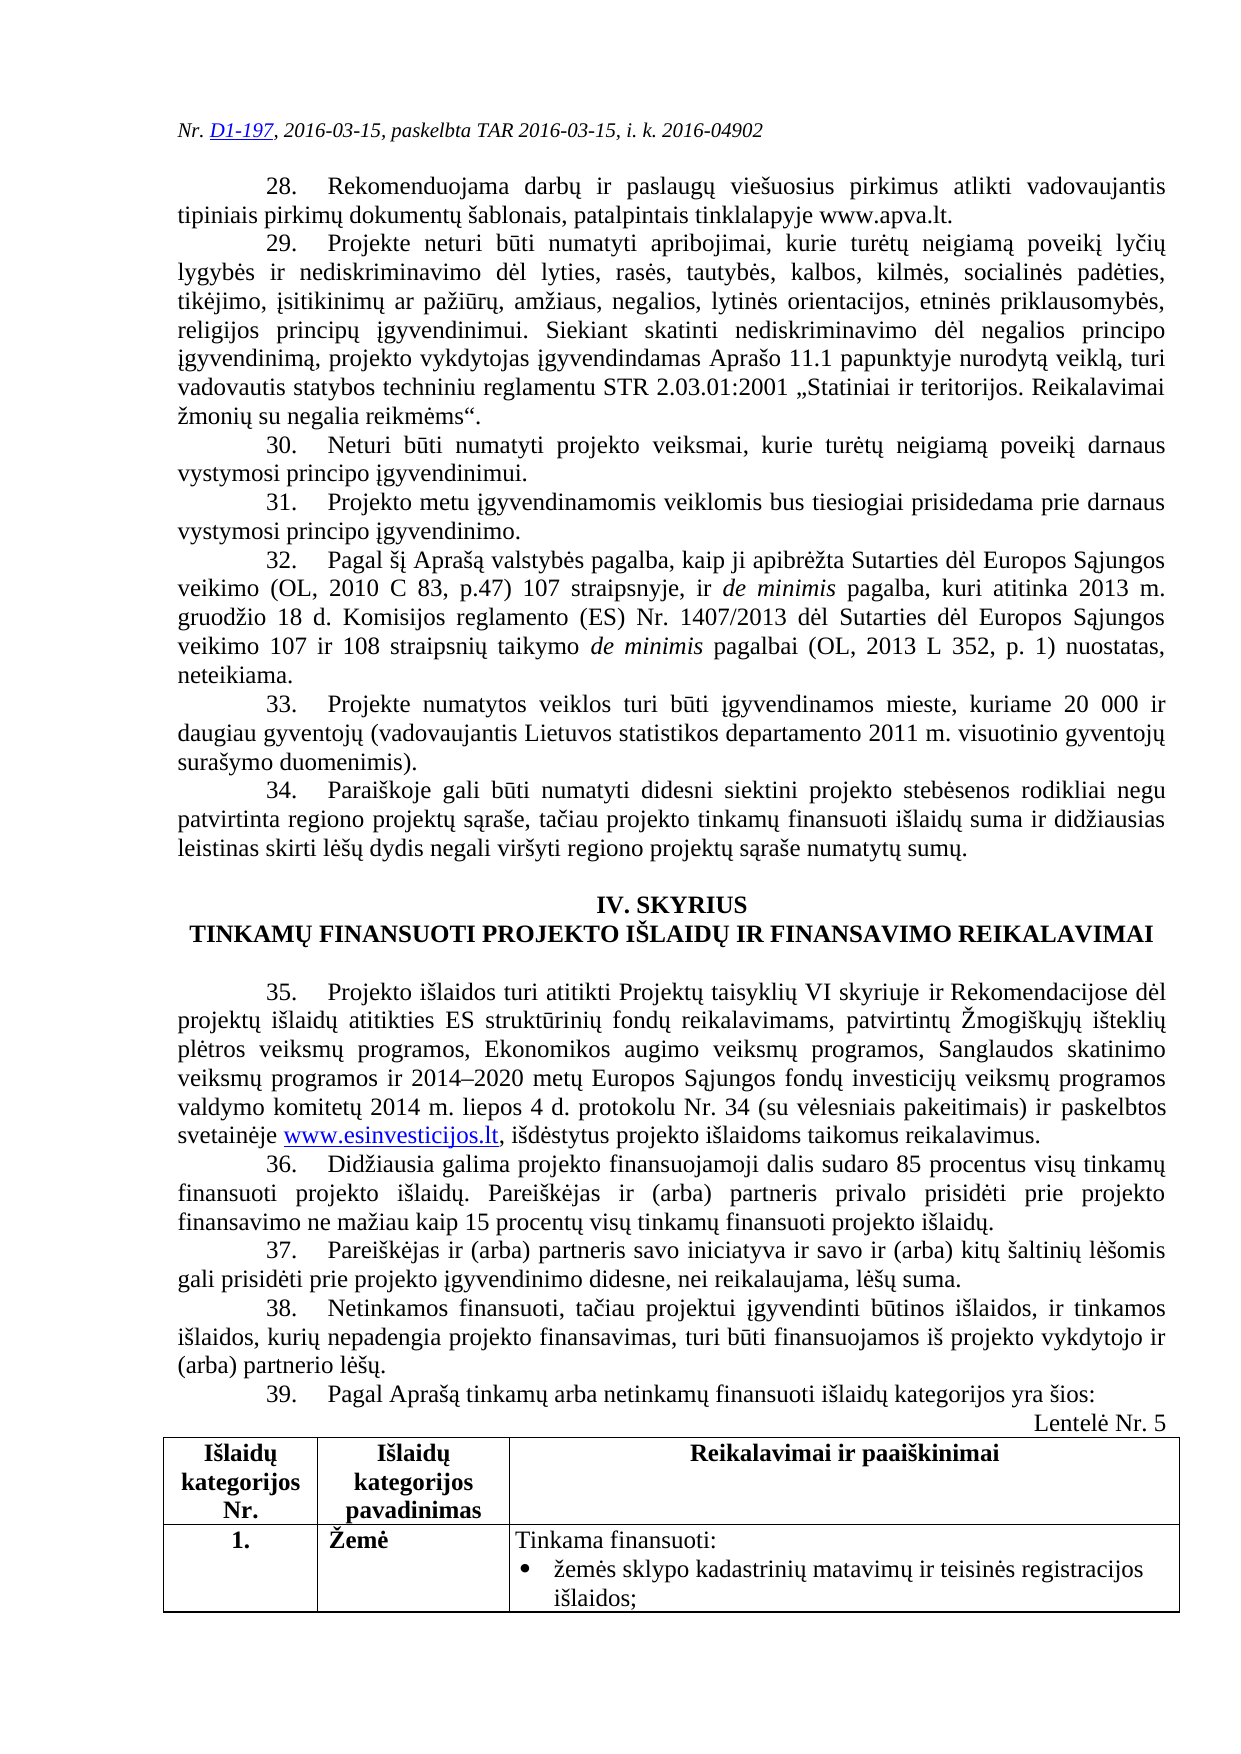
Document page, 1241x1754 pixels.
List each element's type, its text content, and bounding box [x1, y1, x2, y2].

text 34. Paraiškoje gali būti numatyti didesni siektini projekto stebėsenos rodikliai negu patvirtinta regiono projektų sąraše, tačiau projekto tinkamų finansuoti išlaidų suma ir didžiausias leistinas skirti lėšų dydis negali viršyti regiono projektų sąraše numatytų sumų. [177, 775, 1166, 862]
text 37. Pareiškėjas ir (arba) partneris savo iniciatyva ir savo ir (arba) kitų šaltinių lėšomis gali prisidėti prie projekto įgyvendinimo didesne, nei reikalaujama, lėšų suma. [177, 1236, 1166, 1293]
text TINKAMŲ FINANSUOTI PROJEKTO IŠLAIDŲ IR FINANSAVIMO REIKALAVIMAI [177, 919, 1166, 948]
text Nr. D1-197, 2016-03-15, paskelbta TAR 2016-03-15, i. k. 2016-04902 [177, 118, 1166, 142]
table_cell 1. [164, 1525, 317, 1611]
text 33. Projekte numatytos veiklos turi būti įgyvendinamos mieste, kuriame 20 000 ir daugiau gyventojų (vadovaujantis Lietuvos statistikos departamento 2011 m. visuotinio gyventojų surašymo duomenimis). [177, 689, 1166, 775]
text 29. Projekte neturi būti numatyti apribojimai, kurie turėtų neigiamą poveikį lyčių lygybės ir nediskriminavimo dėl lyties, rasės, tautybės, kalbos, kilmės, socialinės padėties, tikėjimo, įsitikinimų ar pažiūrų, amžiaus, negalios, lytinės orientacijos, etninės priklausomybės, religijos principų įgyvendinimui. Siekiant skatinti nediskriminavimo dėl negalios principo įgyvendinimą, projekto vykdytojas įgyvendindamas Aprašo 11.1 papunktyje nurodytą veiklą, turi vadovautis statybos techniniu reglamentu STR 2.03.01:2001 „Statiniai ir teritorijos. Reikalavimai žmonių su negalia reikmėms“. [177, 228, 1166, 430]
text 30. Neturi būti numatyti projekto veiksmai, kurie turėtų neigiamą poveikį darnaus vystymosi principo įgyvendinimui. [177, 430, 1166, 487]
table_header Išlaidų kategorijos Nr. [164, 1438, 317, 1524]
table_cell Žemė [318, 1525, 509, 1611]
table_header Reikalavimai ir paaiškinimai [510, 1438, 1179, 1524]
text 38. Netinkamos finansuoti, tačiau projektui įgyvendinti būtinos išlaidos, ir tinkamos išlaidos, kurių nepadengia projekto finansavimas, turi būti finansuojamos iš projekto vykdytojo ir (arba) partnerio lėšų. [177, 1293, 1166, 1379]
text Lentelė Nr. 5 [266, 1408, 1166, 1437]
text 39. Pagal Aprašą tinkamų arba netinkamų finansuoti išlaidų kategorijos yra šios: [177, 1379, 1166, 1408]
table_header Išlaidų kategorijos pavadinimas [318, 1438, 509, 1524]
text 28. Rekomenduojama darbų ir paslaugų viešuosius pirkimus atlikti vadovaujantis tipiniais pirkimų dokumentų šablonais, patalpintais tinklalapyje www.apva.lt. [177, 171, 1166, 228]
table_cell Tinkama finansuoti:  žemės sklypo kadastrinių matavimų ir teisinės registracijos išlaidos; [510, 1525, 1179, 1611]
text 35. Projekto išlaidos turi atitikti Projektų taisyklių VI skyriuje ir Rekomendacijose dėl projektų išlaidų atitikties ES struktūrinių fondų reikalavimams, patvirtintų Žmogiškųjų išteklių plėtros veiksmų programos, Ekonomikos augimo veiksmų programos, Sanglaudos skatinimo veiksmų programos ir 2014–2020 metų Europos Sąjungos fondų investicijų veiksmų programos valdymo komitetų 2014 m. liepos 4 d. protokolu Nr. 34 (su vėlesniais pakeitimais) ir paskelbtos svetainėje www.esinvesticijos.lt, išdėstytus projekto išlaidoms taikomus reikalavimus. [177, 977, 1166, 1149]
text 36. Didžiausia galima projekto finansuojamoji dalis sudaro 85 procentus visų tinkamų finansuoti projekto išlaidų. Pareiškėjas ir (arba) partneris privalo prisidėti prie projekto finansavimo ne mažiau kaip 15 procentų visų tinkamų finansuoti projekto išlaidų. [177, 1149, 1166, 1236]
text 31. Projekto metu įgyvendinamomis veiklomis bus tiesiogiai prisidedama prie darnaus vystymosi principo įgyvendinimo. [177, 487, 1166, 545]
text 32. Pagal šį Aprašą valstybės pagalba, kaip ji apibrėžta Sutarties dėl Europos Sąjungos veikimo (OL, 2010 C 83, p.47) 107 straipsnyje, ir de minimis pagalba, kuri atitinka 2013 m. gruodžio 18 d. Komisijos reglamento (ES) Nr. 1407/2013 dėl Sutarties dėl Europos Sąjungos veikimo 107 ir 108 straipsnių taikymo de minimis pagalbai (OL, 2013 L 352, p. 1) nuostatas, neteikiama. [177, 545, 1166, 689]
text IV. SKYRIUS [177, 890, 1166, 919]
